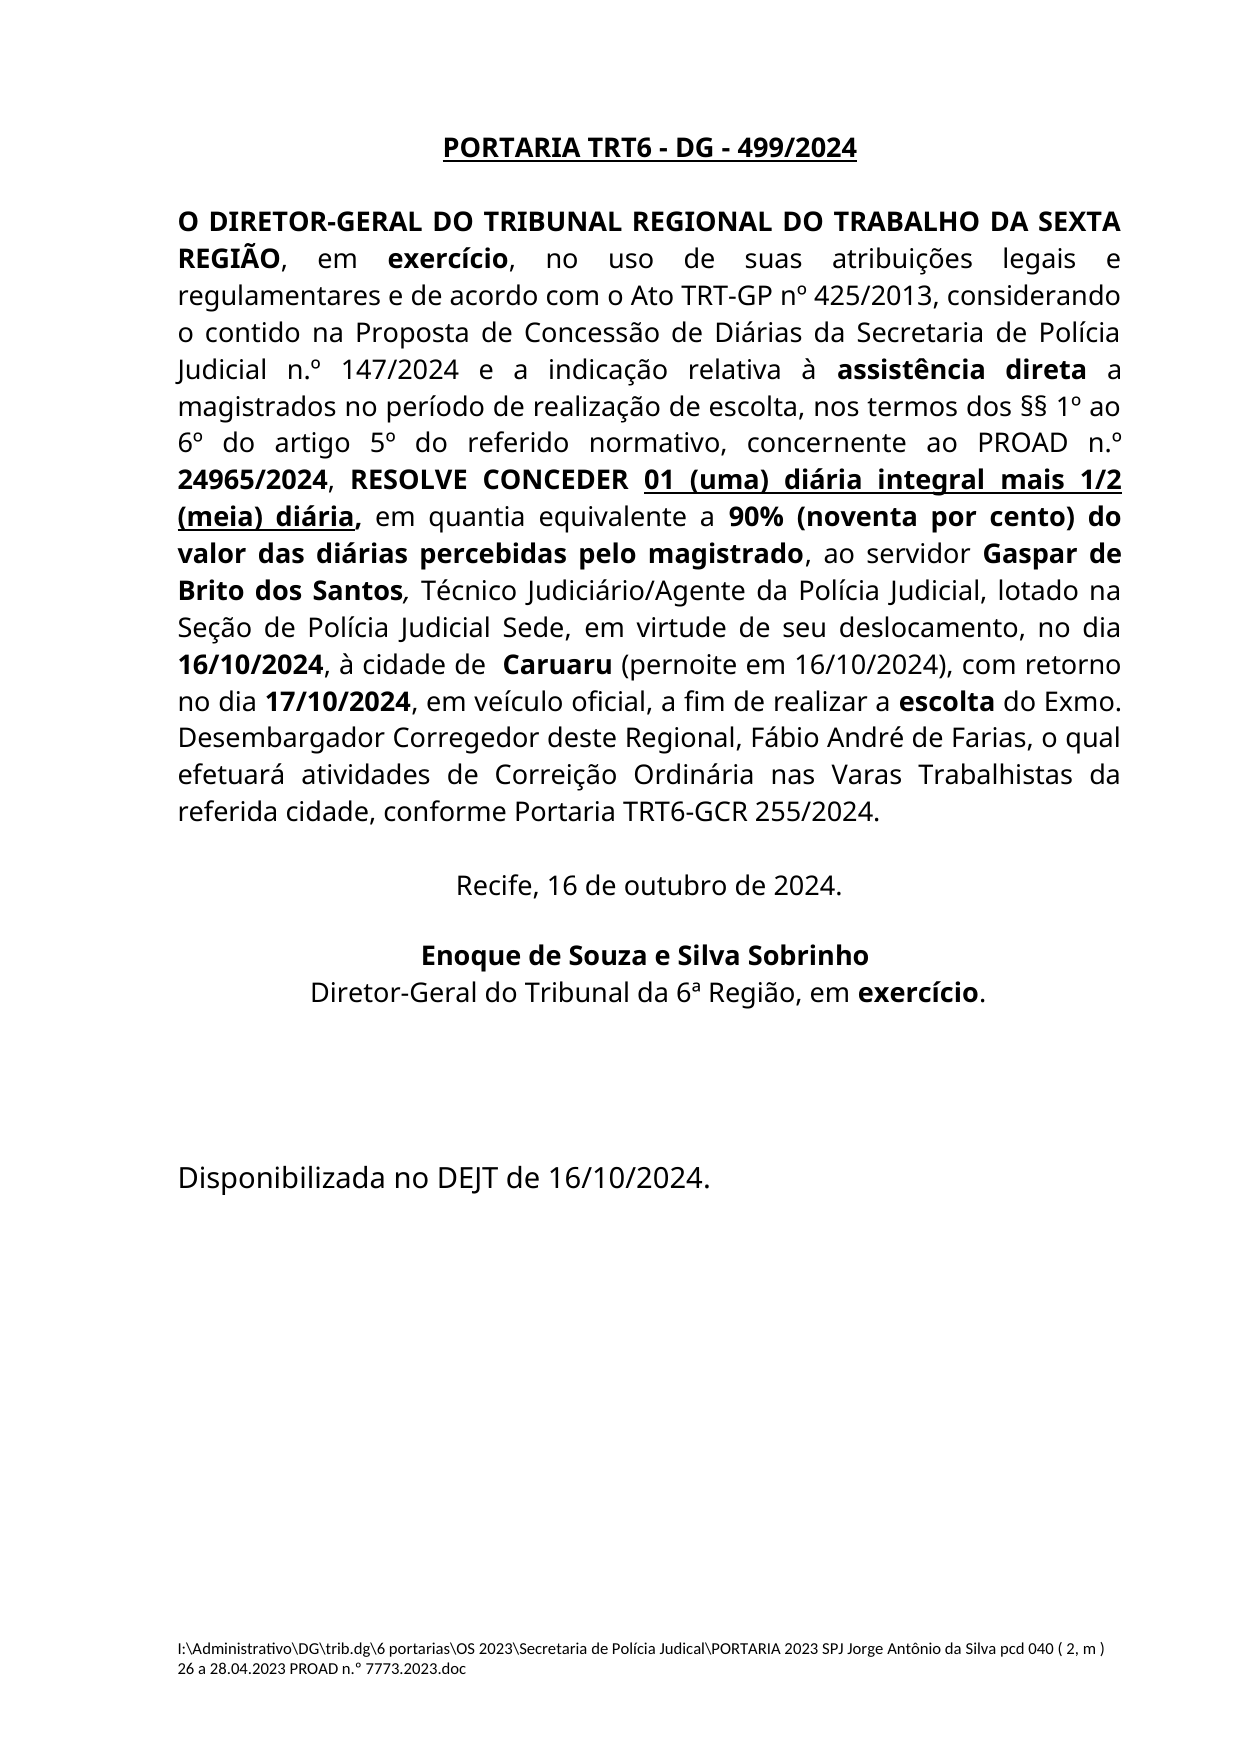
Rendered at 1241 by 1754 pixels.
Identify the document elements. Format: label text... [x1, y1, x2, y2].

text Enoque de Souza e Silva Sobrinho [177, 936, 1122, 973]
text Disponibilizada no DEJT de 16/10/2024. [177, 1157, 1122, 1197]
text O DIRETOR-GERAL DO TRIBUNAL REGIONAL DO TRABALHO DA SEXTA REGIÃO, em exercício, no uso de suas atribuições legais e regulamentares e de acordo com o Ato TRT-GP nº 425/2013, considerando o contido na Proposta de Concessão de Diárias da Secretaria de Polícia Judicial n.º 147/2024 e a indicação relativa à assistência direta a magistrados no período de realização de escolta, nos termos dos §§ 1º ao 6º do artigo 5º do referido normativo, concernente ao PROAD n.º 24965/2024, RESOLVE CONCEDER 01 (uma) diária integral mais 1/2 (meia) diária, em quantia equivalente a 90% (noventa por cento) do valor das diárias percebidas pelo magistrado, ao servidor Gaspar de Brito dos Santos, Técnico Judiciário/Agente da Polícia Judicial, lotado na Seção de Polícia Judicial Sede, em virtude de seu deslocamento, no dia 16/10/2024, à cidade de Caruaru (pernoite em 16/10/2024), com retorno no dia 17/10/2024, em veículo oficial, a fim de realizar a escolta do Exmo. Desembargador Corregedor deste Regional, Fábio André de Farias, o qual efetuará atividades de Correição Ordinária nas Varas Trabalhistas da referida cidade, conforme Portaria TRT6-GCR 255/2024. [177, 203, 1122, 829]
text Diretor-Geral do Tribunal da 6ª Região, em exercício. [177, 973, 1122, 1010]
text Recife, 16 de outubro de 2024. [177, 866, 1122, 903]
text PORTARIA TRT6 - DG - 499/2024 [177, 129, 1122, 166]
